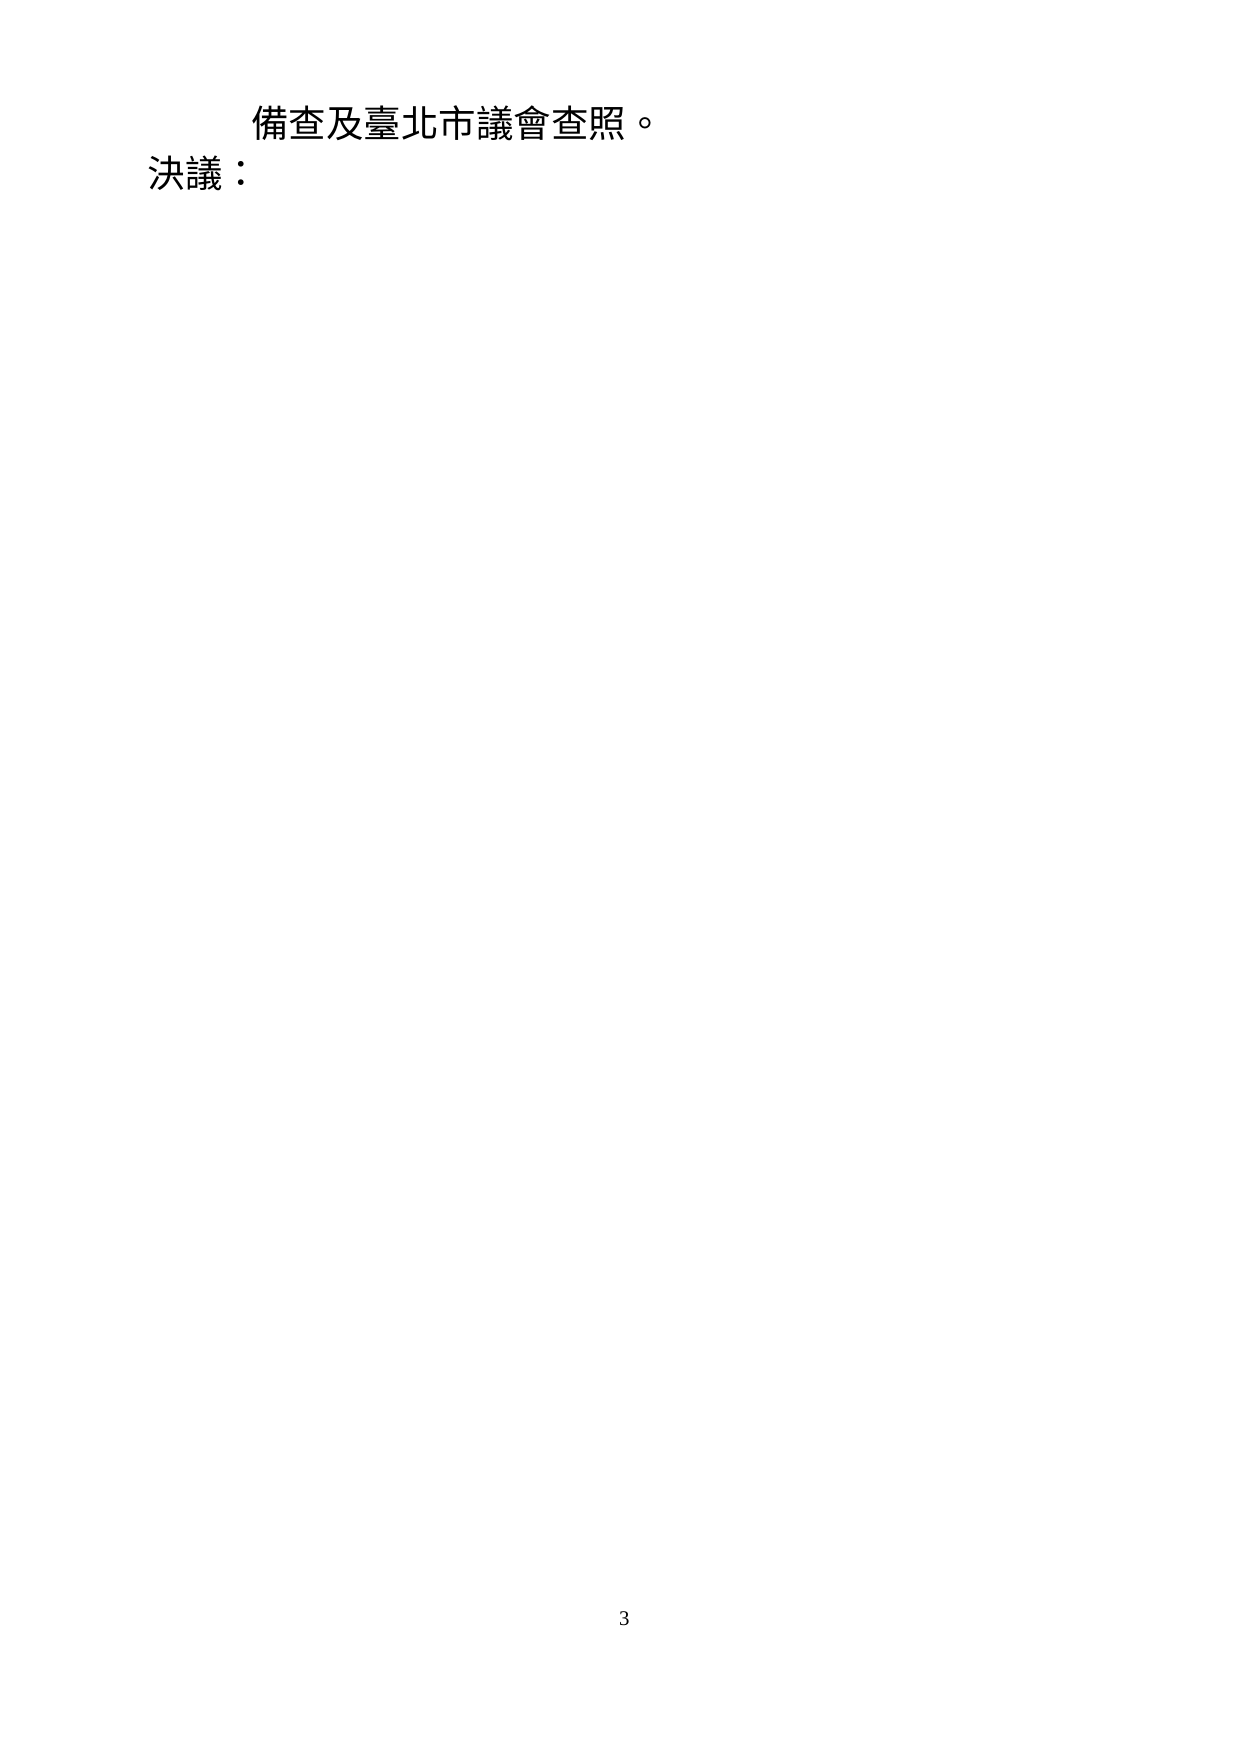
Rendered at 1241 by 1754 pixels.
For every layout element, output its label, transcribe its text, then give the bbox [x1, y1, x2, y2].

text 擬辦：擬提請審議通過後，辦理後續發布事宜；俟發布後，並依地方制度法第二十七條第三項規定函請行政院備查及臺北市議會查照。 [148, 97, 1092, 147]
text 決議： [148, 147, 1092, 197]
